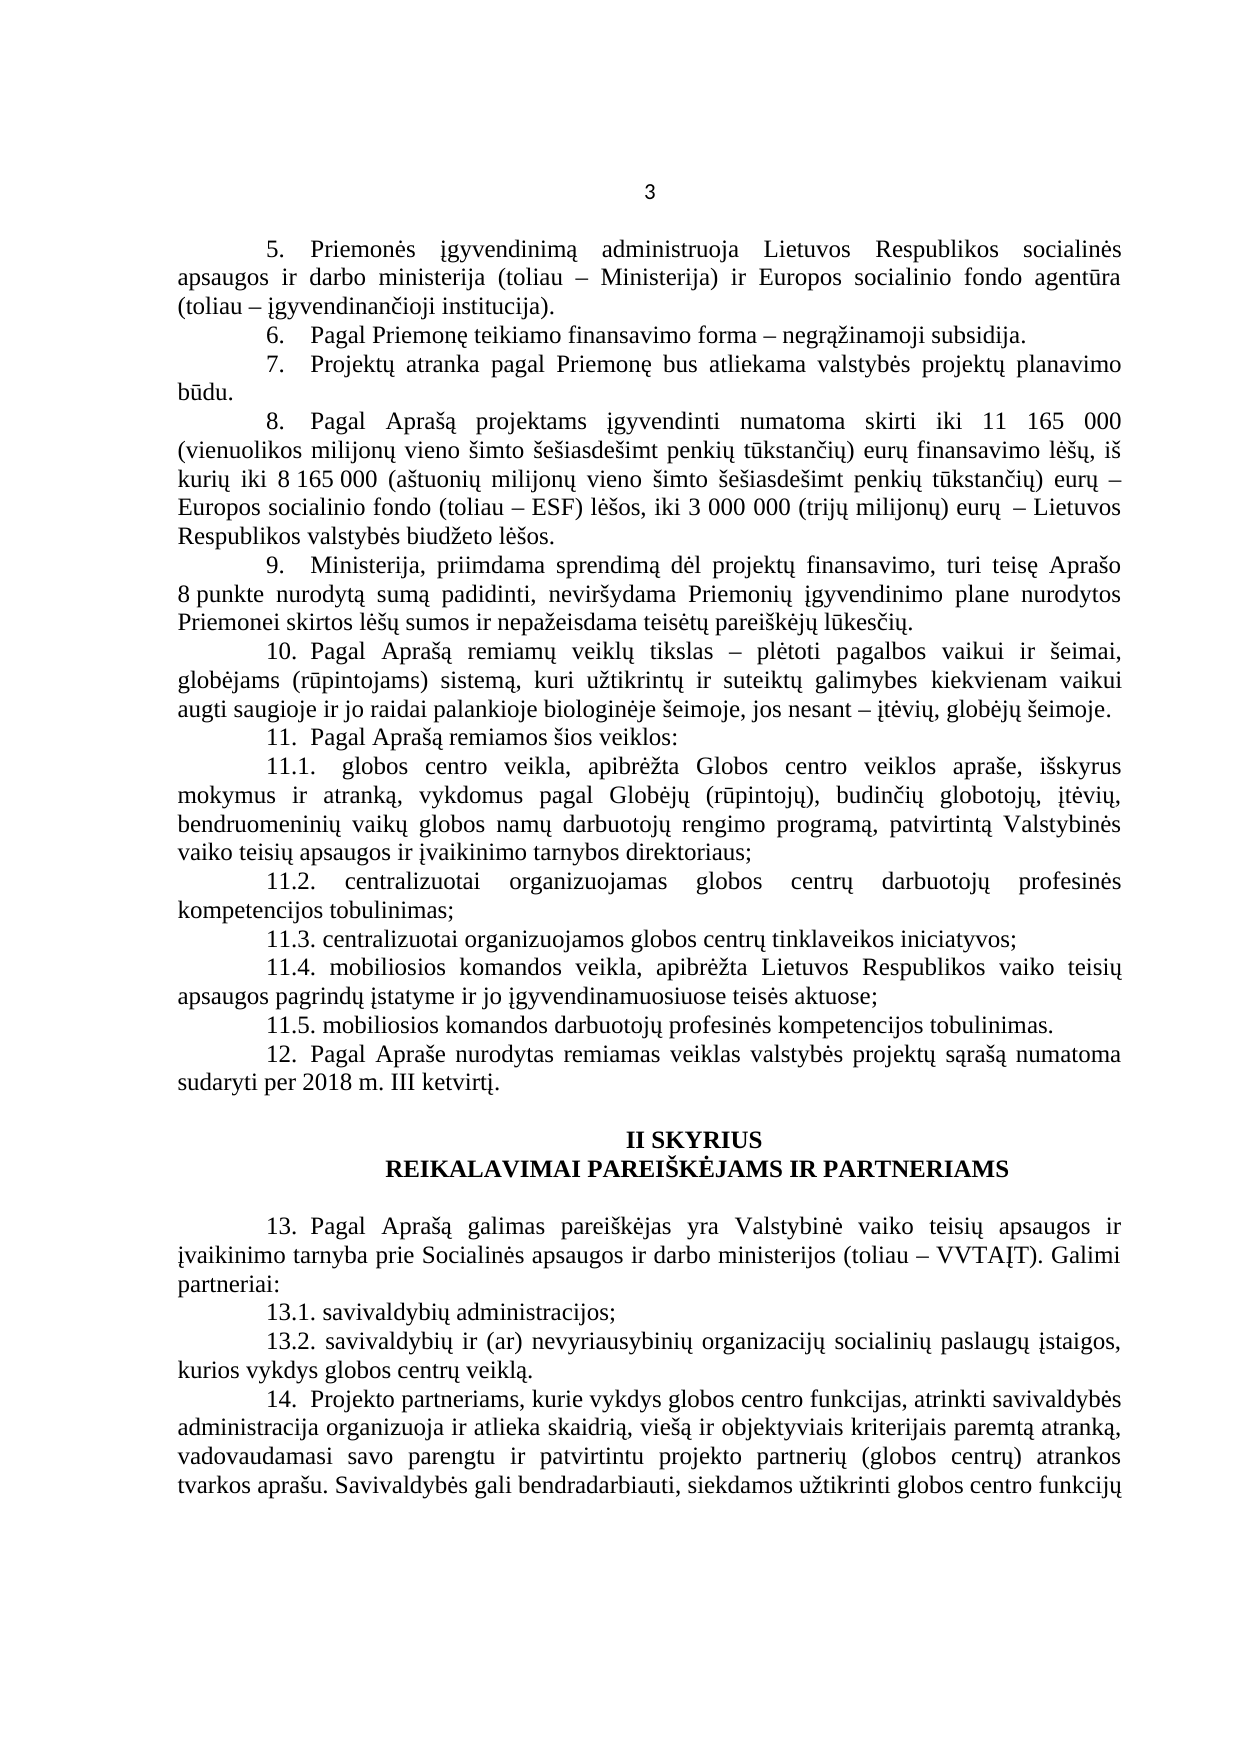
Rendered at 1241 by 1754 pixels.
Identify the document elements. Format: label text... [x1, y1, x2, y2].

text 10. Pagal Aprašą remiamų veiklų tikslas – plėtoti pagalbos vaikui ir šeimai, globėjams (rūpintojams) sistemą, kuri užtikrintų ir suteiktų galimybes kiekvienam vaikui augti saugioje ir jo raidai palankioje biologinėje šeimoje, jos nesant – įtėvių, globėjų šeimoje. [177, 636, 1122, 722]
text 9. Ministerija, priimdama sprendimą dėl projektų finansavimo, turi teisę Aprašo 8 punkte nurodytą sumą padidinti, neviršydama Priemonių įgyvendinimo plane nurodytos Priemonei skirtos lėšų sumos ir nepažeisdama teisėtų pareiškėjų lūkesčių. [177, 550, 1122, 636]
text 11.1. globos centro veikla, apibrėžta Globos centro veiklos apraše, išskyrus mokymus ir atranką, vykdomus pagal Globėjų (rūpintojų), budinčių globotojų, įtėvių, bendruomeninių vaikų globos namų darbuotojų rengimo programą, patvirtintą Valstybinės vaiko teisių apsaugos ir įvaikinimo tarnybos direktoriaus; [177, 751, 1122, 866]
text 12. Pagal Apraše nurodytas remiamas veiklas valstybės projektų sąrašą numatoma sudaryti per 2018 m. III ketvirtį. [177, 1039, 1122, 1096]
text 11.5. mobiliosios komandos darbuotojų profesinės kompetencijos tobulinimas. [177, 1010, 1122, 1039]
text 5. Priemonės įgyvendinimą administruoja Lietuvos Respublikos socialinės apsaugos ir darbo ministerija (toliau – Ministerija) ir Europos socialinio fondo agentūra (toliau – įgyvendinančioji institucija). [177, 234, 1122, 320]
text 13.2. savivaldybių ir (ar) nevyriausybinių organizacijų socialinių paslaugų įstaigos, kurios vykdys globos centrų veiklą. [177, 1326, 1122, 1384]
text 11.4. mobiliosios komandos veikla, apibrėžta Lietuvos Respublikos vaiko teisių apsaugos pagrindų įstatyme ir jo įgyvendinamuosiuose teisės aktuose; [177, 952, 1122, 1010]
text 6. Pagal Priemonę teikiamo finansavimo forma – negrąžinamoji subsidija. [177, 320, 1122, 349]
text 11. Pagal Aprašą remiamos šios veiklos: [177, 722, 1122, 751]
text 13. Pagal Aprašą galimas pareiškėjas yra Valstybinė vaiko teisių apsaugos ir įvaikinimo tarnyba prie Socialinės apsaugos ir darbo ministerijos (toliau – VVTAĮT). Galimi partneriai: [177, 1211, 1122, 1297]
text 14. Projekto partneriams, kurie vykdys globos centro funkcijas, atrinkti savivaldybės administracija organizuoja ir atlieka skaidrią, viešą ir objektyviais kriterijais paremtą atranką, vadovaudamasi savo parengtu ir patvirtintu projekto partnerių (globos centrų) atrankos tvarkos aprašu. Savivaldybės gali bendradarbiauti, siekdamos užtikrinti globos centro funkcijų [177, 1384, 1122, 1499]
text 8. Pagal Aprašą projektams įgyvendinti numatoma skirti iki 11 165 000 (vienuolikos milijonų vieno šimto šešiasdešimt penkių tūkstančių) eurų finansavimo lėšų, iš kurių iki 8 165 000 (aštuonių milijonų vieno šimto šešiasdešimt penkių tūkstančių) eurų – Europos socialinio fondo (toliau – ESF) lėšos, iki 3 000 000 (trijų milijonų) eurų – Lietuvos Respublikos valstybės biudžeto lėšos. [177, 406, 1122, 550]
text 13.1. savivaldybių administracijos; [177, 1297, 1122, 1326]
text REIKALAVIMAI PAREIŠKĖJAMS IR PARTNERIAMS [177, 1154, 1122, 1182]
text 7. Projektų atranka pagal Priemonę bus atliekama valstybės projektų planavimo būdu. [177, 349, 1122, 406]
text 11.2. centralizuotai organizuojamas globos centrų darbuotojų profesinės kompetencijos tobulinimas; [177, 866, 1122, 924]
text II SKYRIUS [177, 1125, 1122, 1154]
text 11.3. centralizuotai organizuojamos globos centrų tinklaveikos iniciatyvos; [177, 924, 1122, 952]
